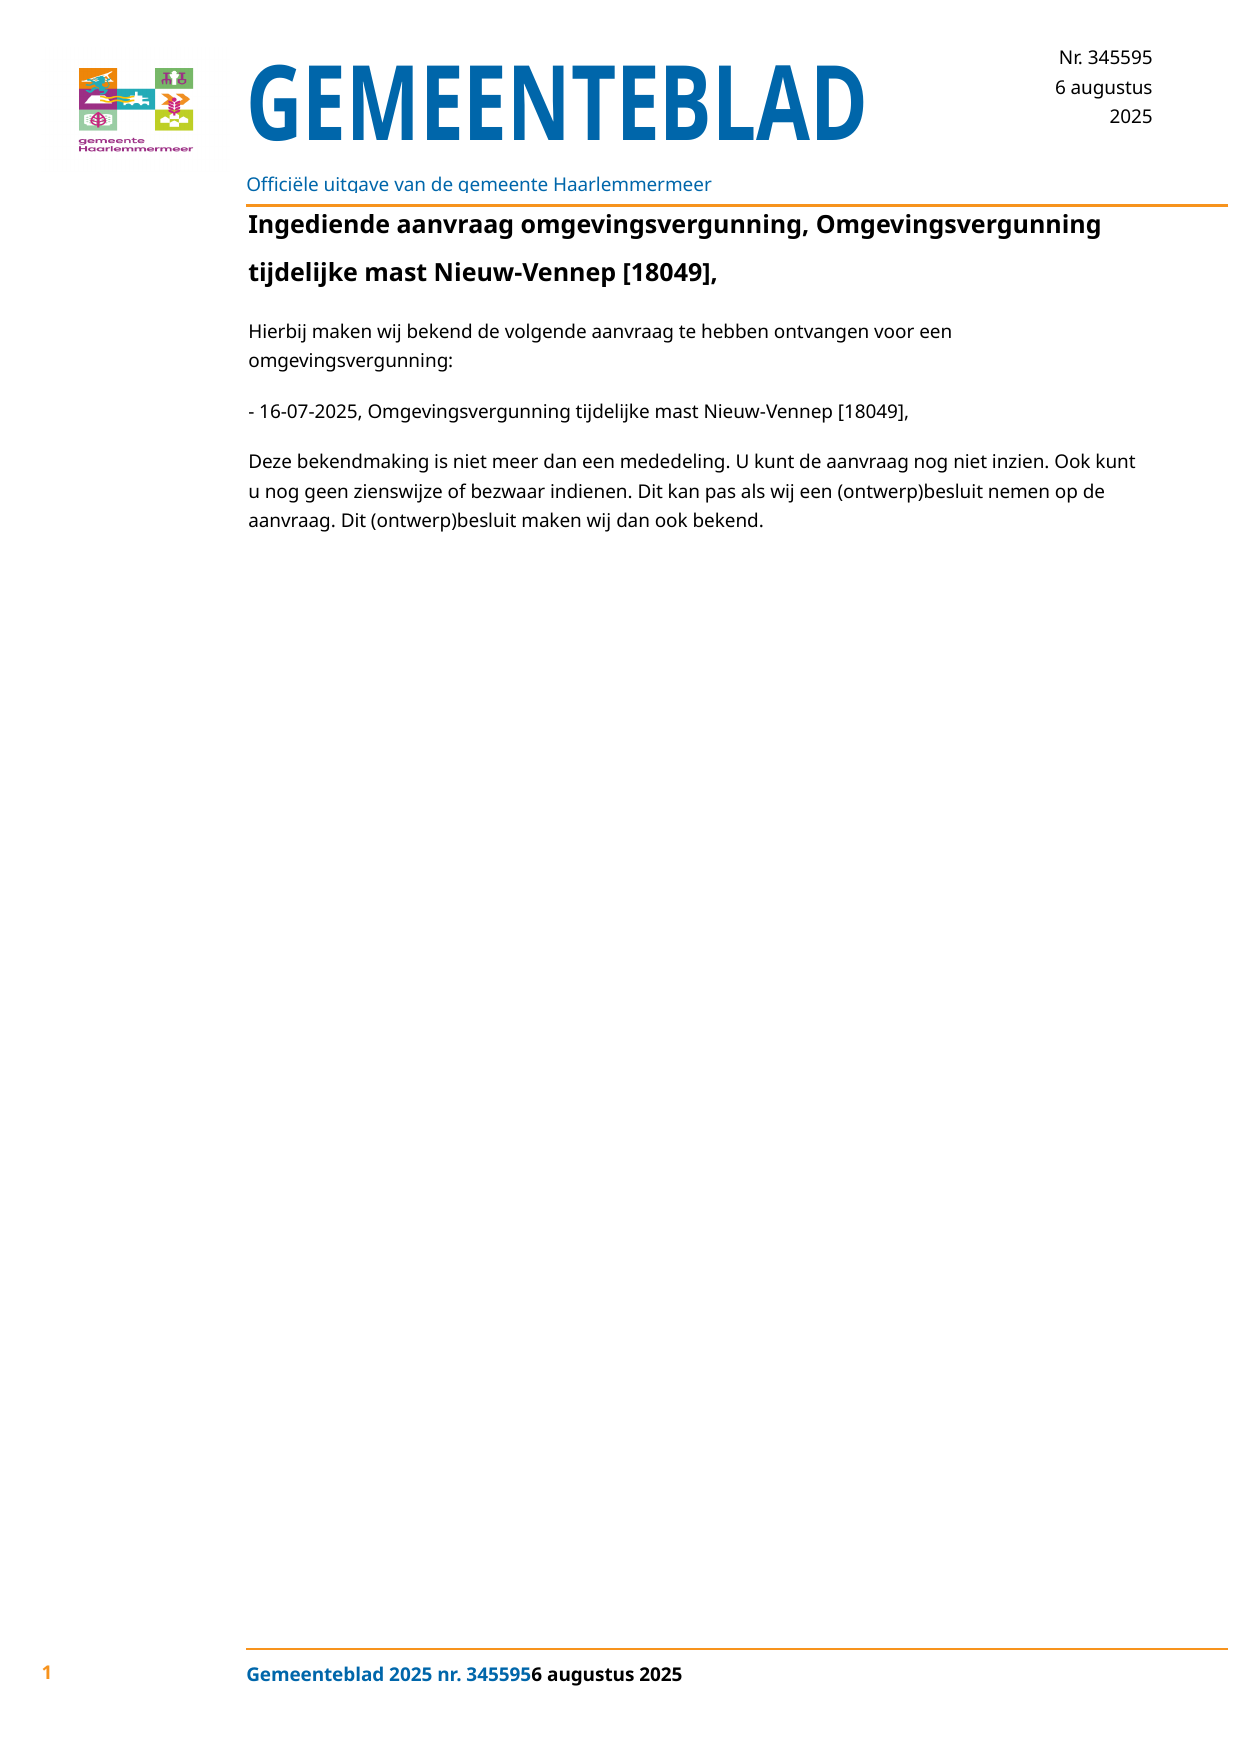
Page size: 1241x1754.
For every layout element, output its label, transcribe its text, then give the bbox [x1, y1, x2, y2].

text - 16-07-2025, Omgevingsvergunning tijdelijke mast Nieuw-Vennep [18049], [248, 398, 1152, 424]
text Deze bekendmaking is niet meer dan een mededeling. U kunt de aanvraag nog niet inzien. Ook kunt u nog geen zienswijze of bezwaar indienen. Dit kan pas als wij een (ontwerp)besluit nemen op de aanvraag. Dit (ontwerp)besluit maken wij dan ook bekend. [248, 448, 1152, 533]
text Hierbij maken wij bekend de volgende aanvraag te hebben ontvangen voor een omgevingsvergunning: [248, 318, 1152, 373]
picture [41, 47, 231, 172]
text Ingediende aanvraag omgevingsvergunning, Omgevingsvergunning tijdelijke mast Nieuw-Vennep [18049], [248, 207, 1152, 288]
